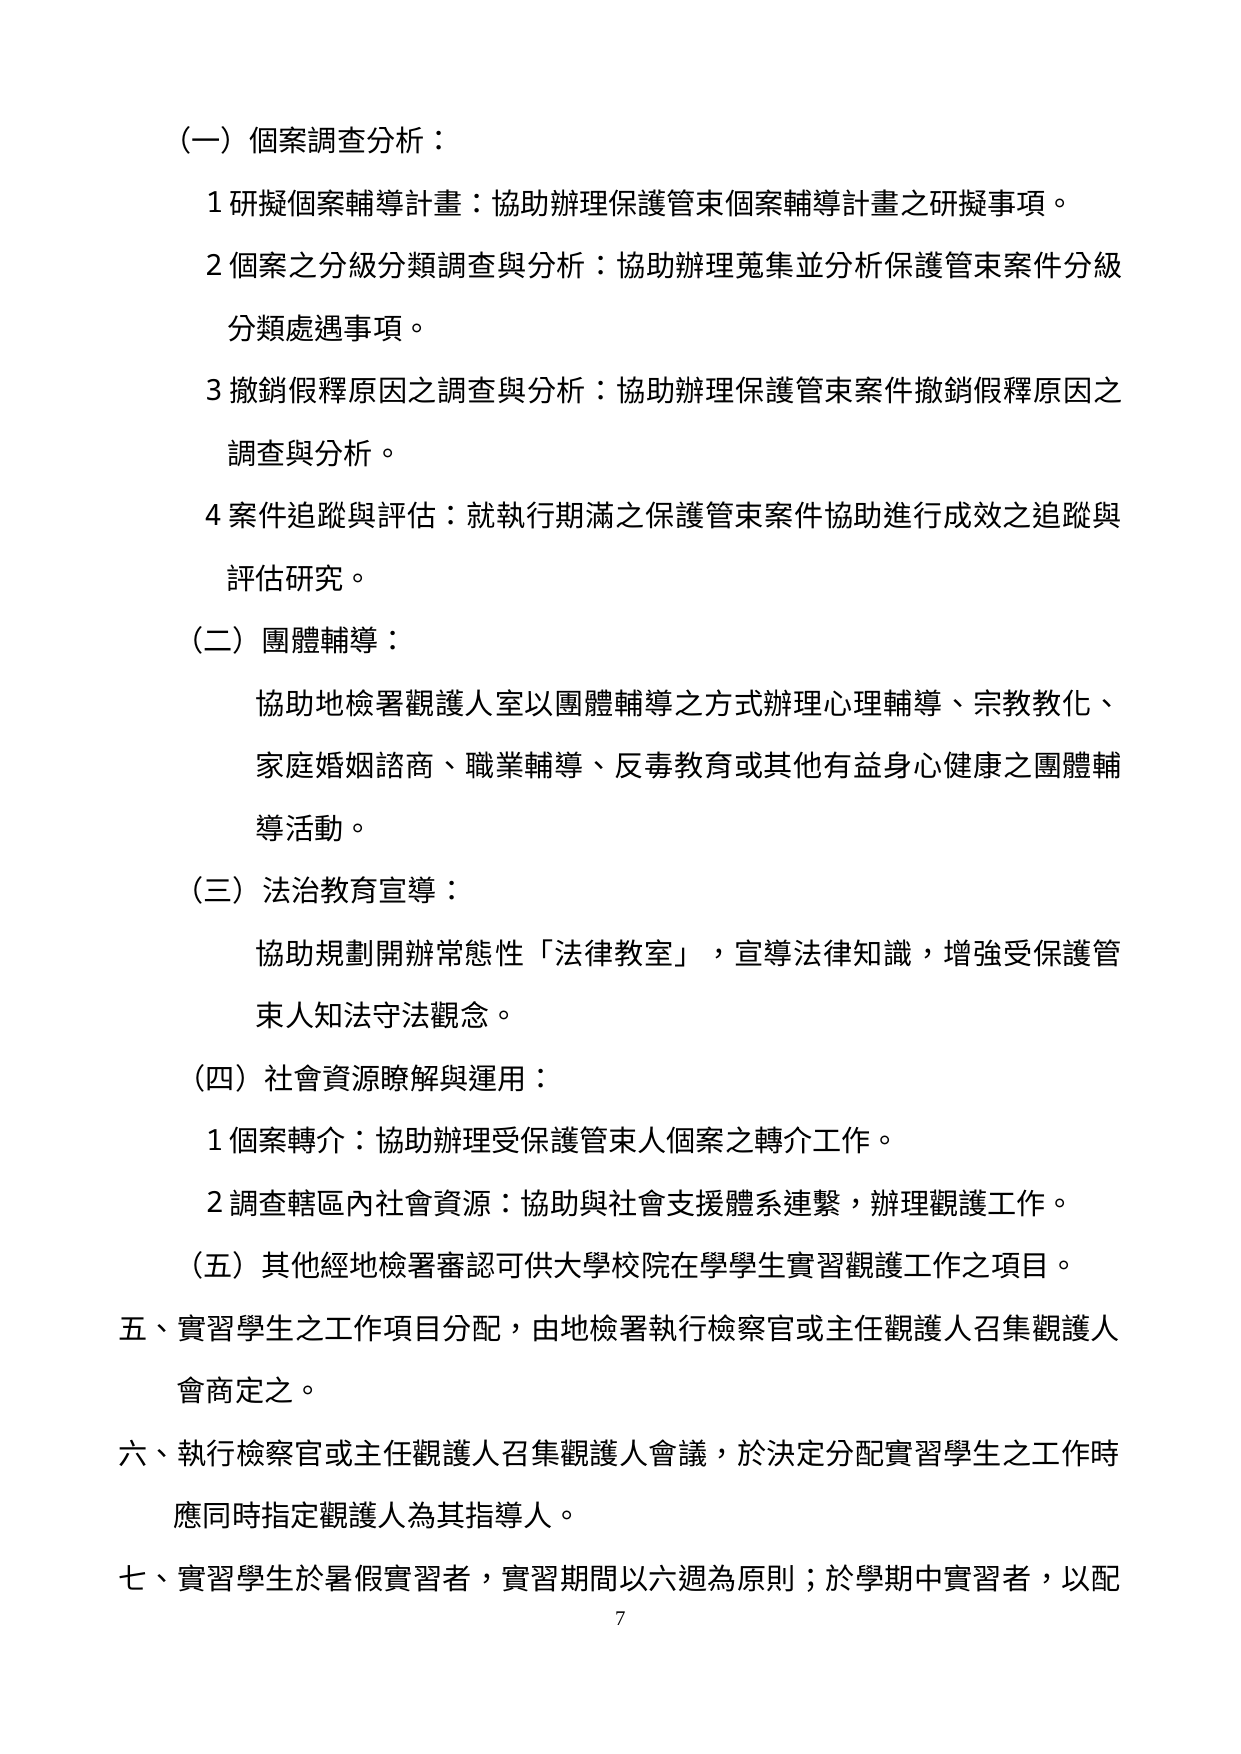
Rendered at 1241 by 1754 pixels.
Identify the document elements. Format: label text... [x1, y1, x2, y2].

text 1研擬個案輔導計畫：協助辦理保護管束個案輔導計畫之研擬事項。 [118, 160, 1122, 222]
text 2個案之分級分類調查與分析：協助辦理蒐集並分析保護管束案件分級分類處遇事項。 [205, 222, 1122, 347]
text （四）社會資源瞭解與運用： [118, 1035, 1122, 1097]
text （五）其他經地檢署審認可供大學校院在學學生實習觀護工作之項目。 [118, 1222, 1122, 1285]
text （三）法治教育宣導： [174, 847, 1122, 910]
text 3撤銷假釋原因之調查與分析：協助辦理保護管束案件撤銷假釋原因之調查與分析。 [205, 347, 1122, 472]
text 協助規劃開辦常態性「法律教室」，宣導法律知識，增強受保護管束人知法守法觀念。 [256, 910, 1122, 1035]
text 1個案轉介：協助辦理受保護管束人個案之轉介工作。 [118, 1097, 1122, 1160]
text 4案件追蹤與評估：就執行期滿之保護管束案件協助進行成效之追蹤與評估研究。 [204, 472, 1122, 597]
text 七、實習學生於暑假實習者，實習期間以六週為原則；於學期中實習者，以配 [118, 1535, 1122, 1597]
text （一）個案調查分析： [118, 97, 1122, 160]
text 協助地檢署觀護人室以團體輔導之方式辦理心理輔導、宗教教化、家庭婚姻諮商、職業輔導、反毒教育或其他有益身心健康之團體輔導活動。 [256, 660, 1122, 847]
text 五、實習學生之工作項目分配，由地檢署執行檢察官或主任觀護人召集觀護人會商定之。 [118, 1285, 1122, 1410]
text 六、執行檢察官或主任觀護人召集觀護人會議，於決定分配實習學生之工作時，應同時指定觀護人為其指導人。 [118, 1410, 1122, 1535]
text （二）團體輔導： [118, 597, 1122, 660]
text 2調查轄區內社會資源：協助與社會支援體系連繫，辦理觀護工作。 [118, 1160, 1122, 1222]
